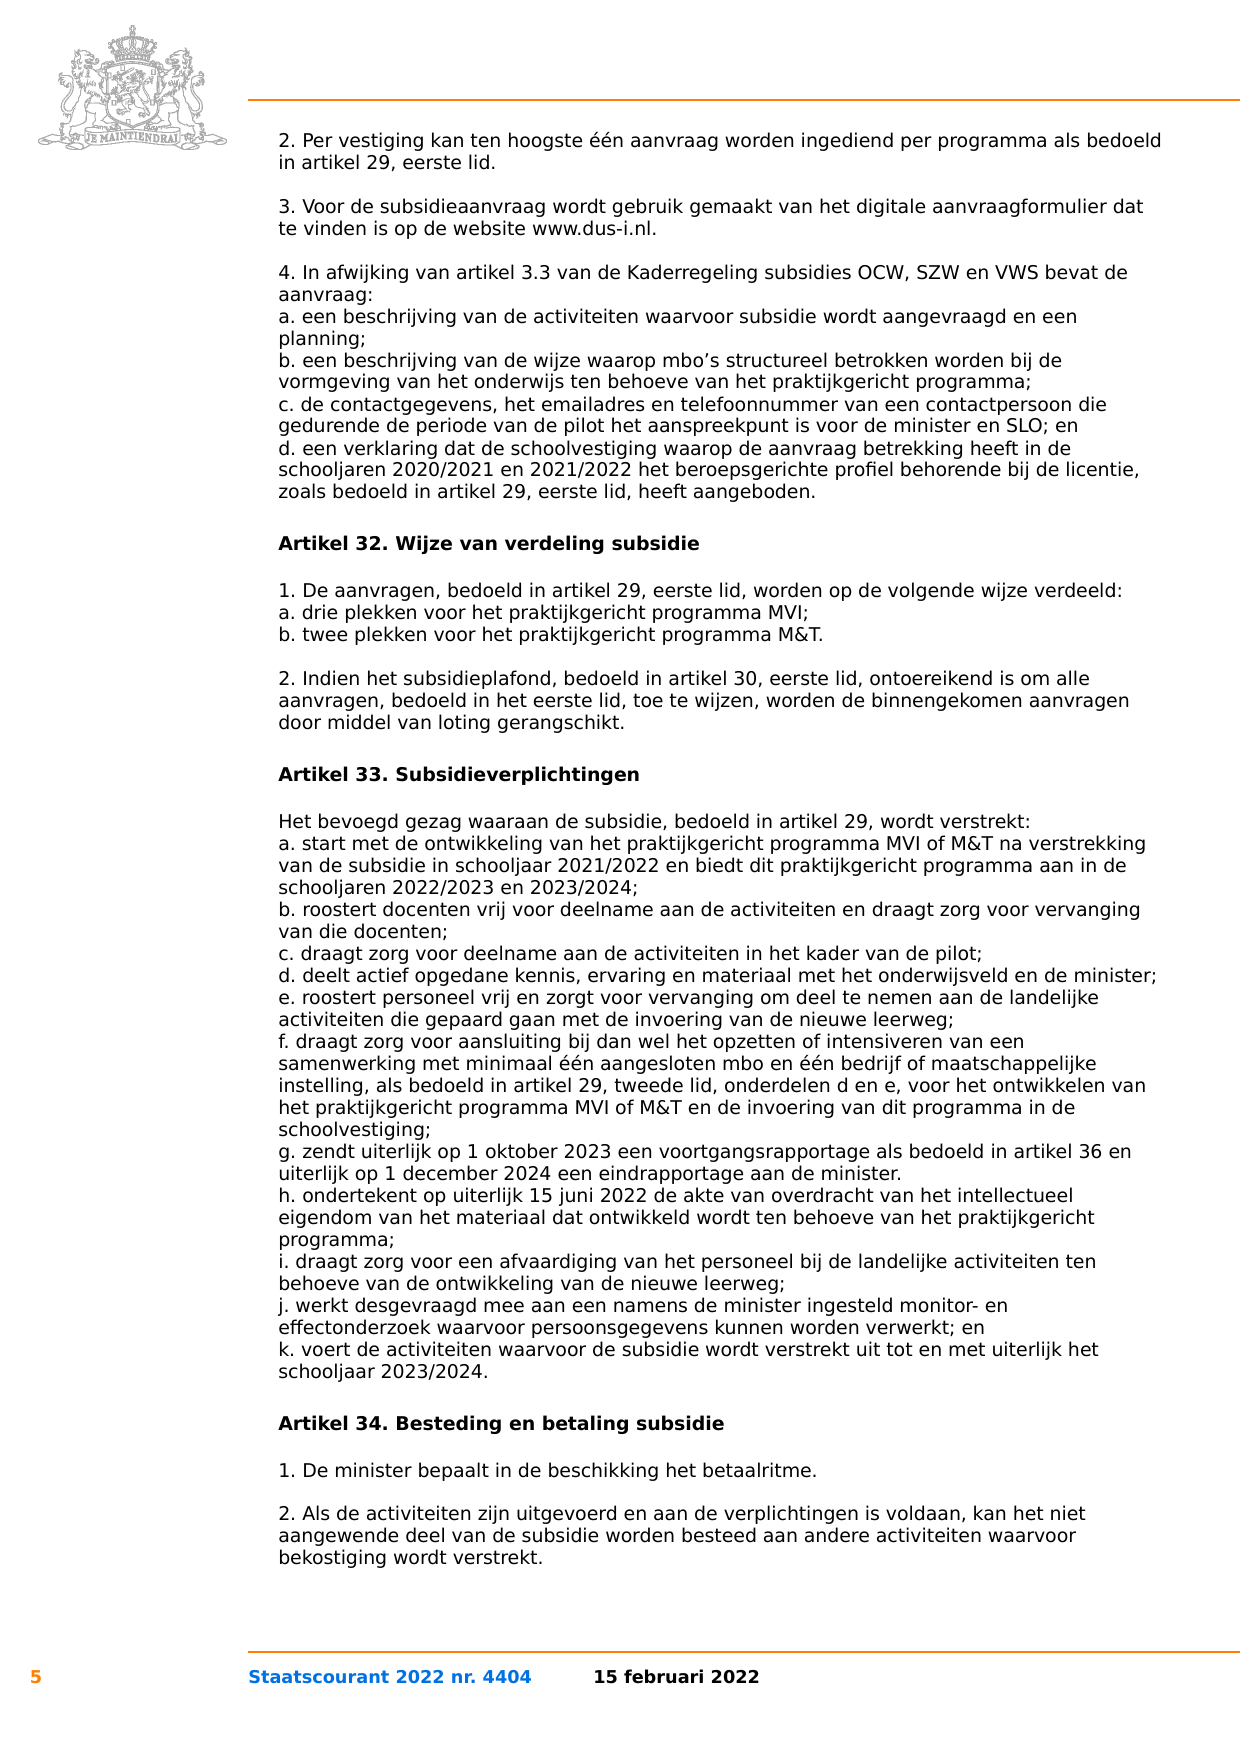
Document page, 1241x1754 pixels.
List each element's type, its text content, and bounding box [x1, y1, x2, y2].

text d. een verklaring dat de schoolvestiging waarop de aanvraag betrekking heeft in de schooljaren 2020/2021 en 2021/2022 het beroepsgerichte profiel behorende bij de licentie, zoals bedoeld in artikel 29, eerste lid, heeft aangeboden. [278, 437, 1163, 503]
text h. ondertekent op uiterlijk 15 juni 2022 de akte van overdracht van het intellectueel eigendom van het materiaal dat ontwikkeld wordt ten behoeve van het praktijkgericht programma; [278, 1185, 1163, 1251]
text b. roostert docenten vrij voor deelname aan de activiteiten en draagt zorg voor vervanging van die docenten; [278, 899, 1163, 943]
text 2. Indien het subsidieplafond, bedoeld in artikel 30, eerste lid, ontoereikend is om alle aanvragen, bedoeld in het eerste lid, toe te wijzen, worden de binnengekomen aanvragen door middel van loting gerangschikt. [278, 668, 1163, 734]
text b. twee plekken voor het praktijkgericht programma M&T. [278, 624, 1163, 646]
text c. draagt zorg voor deelname aan de activiteiten in het kader van de pilot; [278, 943, 1163, 965]
text c. de contactgegevens, het emailadres en telefoonnummer van een contactpersoon die gedurende de periode van de pilot het aanspreekpunt is voor de minister en SLO; en [278, 393, 1163, 437]
text g. zendt uiterlijk op 1 oktober 2023 een voortgangsrapportage als bedoeld in artikel 36 en uiterlijk op 1 december 2024 een eindrapportage aan de minister. [278, 1141, 1163, 1185]
subtitle Artikel 34. Besteding en betaling subsidie [278, 1412, 1163, 1434]
text 1. De aanvragen, bedoeld in artikel 29, eerste lid, worden op de volgende wijze verdeeld: [278, 580, 1163, 602]
picture [38, 25, 227, 150]
text 2. Als de activiteiten zijn uitgevoerd en aan de verplichtingen is voldaan, kan het niet aangewende deel van de subsidie worden besteed aan andere activiteiten waarvoor bekostiging wordt verstrekt. [278, 1503, 1163, 1569]
text e. roostert personeel vrij en zorgt voor vervanging om deel te nemen aan de landelijke activiteiten die gepaard gaan met de invoering van de nieuwe leerweg; [278, 987, 1163, 1031]
subtitle Artikel 32. Wijze van verdeling subsidie [278, 533, 1163, 555]
text d. deelt actief opgedane kennis, ervaring en materiaal met het onderwijsveld en de minister; [278, 965, 1163, 987]
text i. draagt zorg voor een afvaardiging van het personeel bij de landelijke activiteiten ten behoeve van de ontwikkeling van de nieuwe leerweg; [278, 1251, 1163, 1294]
text 2. Per vestiging kan ten hoogste één aanvraag worden ingediend per programma als bedoeld in artikel 29, eerste lid. [278, 130, 1163, 174]
text a. drie plekken voor het praktijkgericht programma MVI; [278, 602, 1163, 624]
text 1. De minister bepaalt in de beschikking het betaalritme. [278, 1459, 1163, 1481]
text Het bevoegd gezag waaraan de subsidie, bedoeld in artikel 29, wordt verstrekt: [278, 811, 1163, 833]
text 3. Voor de subsidieaanvraag wordt gebruik gemaakt van het digitale aanvraagformulier dat te vinden is op de website www.dus-i.nl. [278, 196, 1163, 240]
subtitle Artikel 33. Subsidieverplichtingen [278, 764, 1163, 786]
text a. een beschrijving van de activiteiten waarvoor subsidie wordt aangevraagd en een planning; [278, 306, 1163, 349]
text a. start met de ontwikkeling van het praktijkgericht programma MVI of M&T na verstrekking van de subsidie in schooljaar 2021/2022 en biedt dit praktijkgericht programma aan in de schooljaren 2022/2023 en 2023/2024; [278, 833, 1163, 899]
text f. draagt zorg voor aansluiting bij dan wel het opzetten of intensiveren van een samenwerking met minimaal één aangesloten mbo en één bedrijf of maatschappelijke instelling, als bedoeld in artikel 29, tweede lid, onderdelen d en e, voor het ontwikkelen van het praktijkgericht programma MVI of M&T en de invoering van dit programma in de schoolvestiging; [278, 1031, 1163, 1141]
text k. voert de activiteiten waarvoor de subsidie wordt verstrekt uit tot en met uiterlijk het schooljaar 2023/2024. [278, 1338, 1163, 1382]
text b. een beschrijving van de wijze waarop mbo’s structureel betrokken worden bij de vormgeving van het onderwijs ten behoeve van het praktijkgericht programma; [278, 349, 1163, 393]
text j. werkt desgevraagd mee aan een namens de minister ingesteld monitor- en effectonderzoek waarvoor persoonsgegevens kunnen worden verwerkt; en [278, 1294, 1163, 1338]
text 4. In afwijking van artikel 3.3 van de Kaderregeling subsidies OCW, SZW en VWS bevat de aanvraag: [278, 262, 1163, 306]
